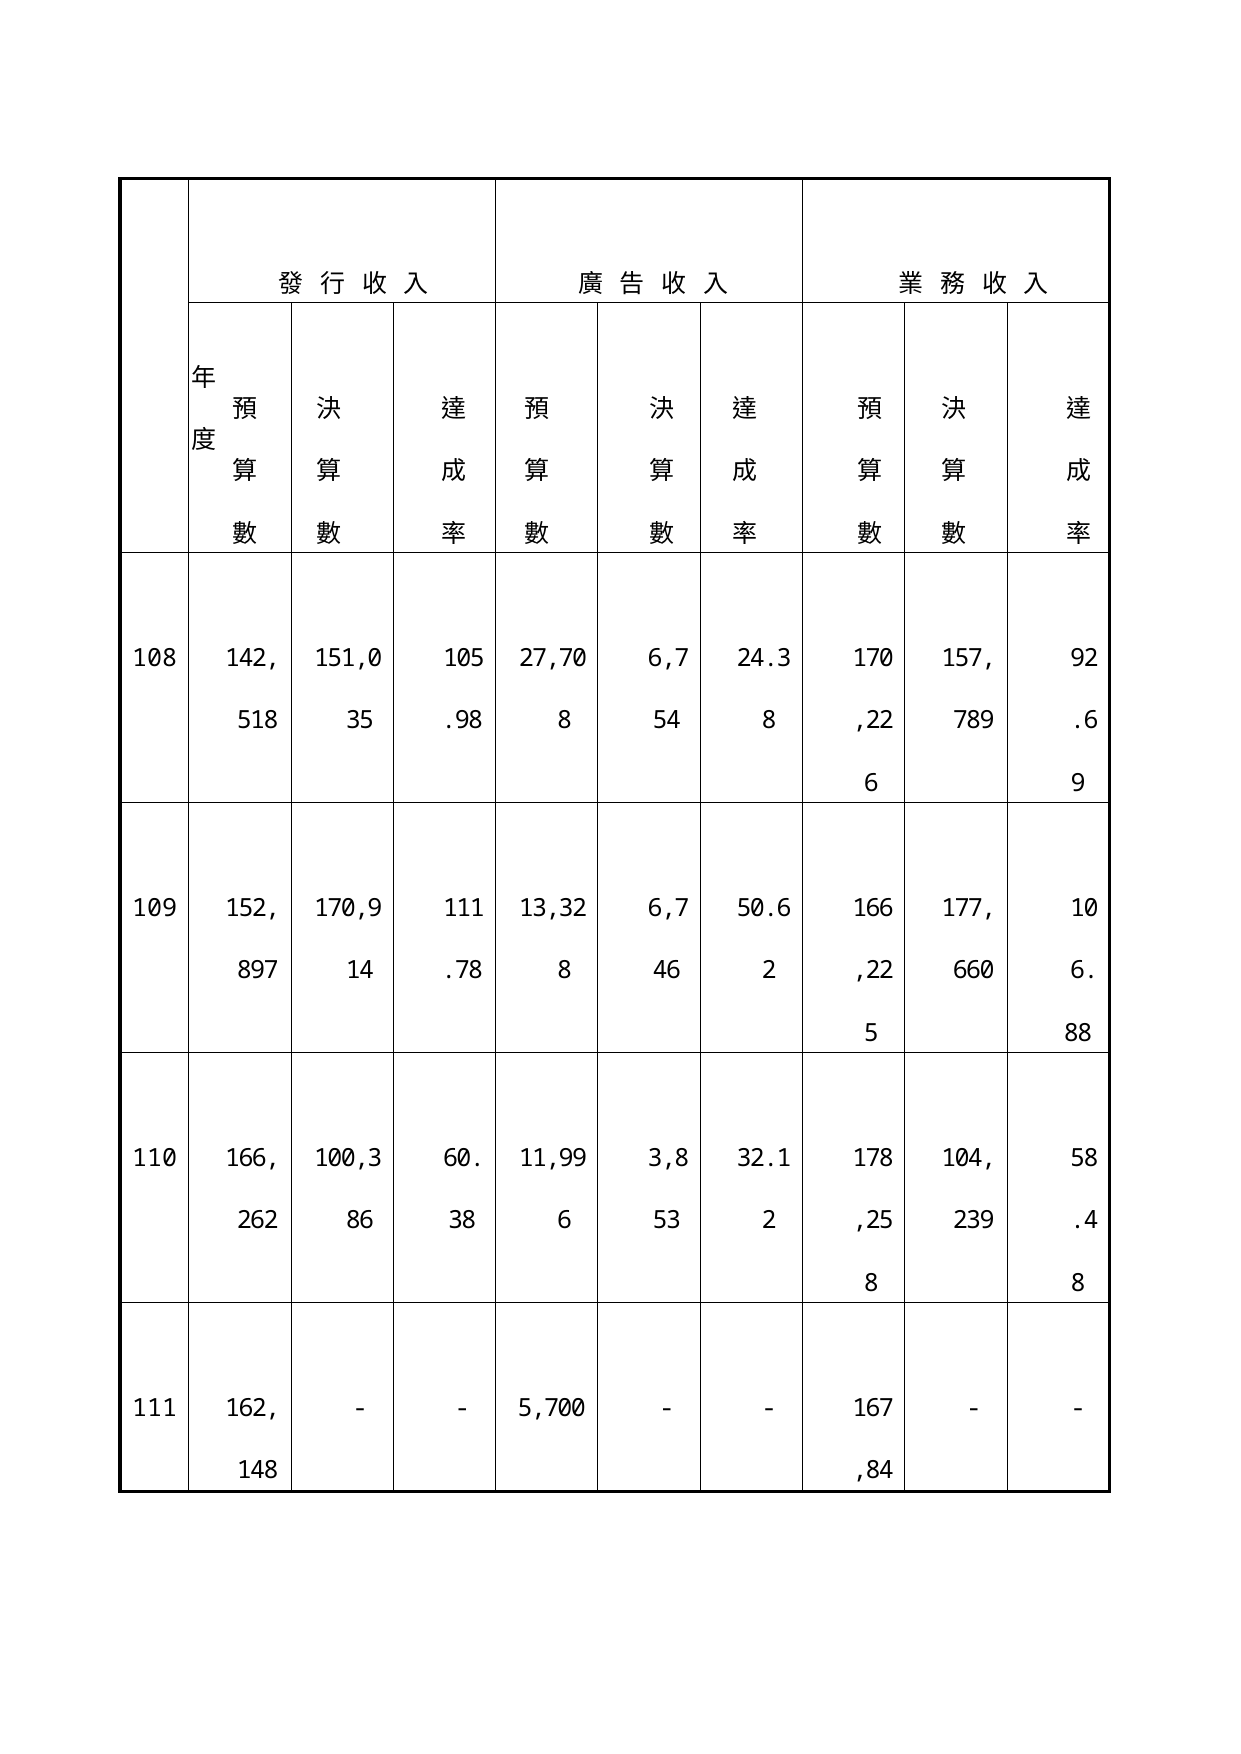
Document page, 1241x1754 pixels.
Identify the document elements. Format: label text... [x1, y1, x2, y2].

table_cell 105.98 [394, 553, 495, 802]
table_header 廣告收入 [496, 180, 802, 302]
table_cell 108 [122, 553, 188, 802]
table_cell 166,262 [189, 1053, 291, 1302]
table_cell 104,239 [905, 1053, 1007, 1302]
table_header 發行收入 [189, 180, 495, 302]
table_cell 100,386 [292, 1053, 393, 1302]
table_cell 預算數 [189, 303, 291, 552]
table_cell 166,225 [803, 803, 904, 1052]
table_cell 50.62 [701, 803, 802, 1052]
table_cell 13,328 [496, 803, 597, 1052]
table_cell 決算數 [598, 303, 700, 552]
table_cell 106.88 [1008, 803, 1108, 1052]
table_cell - [292, 1303, 393, 1490]
table_cell 11,996 [496, 1053, 597, 1302]
table_cell - [1008, 1303, 1108, 1490]
table_cell 32.12 [701, 1053, 802, 1302]
table_cell - [701, 1303, 802, 1490]
table_cell 6,754 [598, 553, 700, 802]
table_cell 60.38 [394, 1053, 495, 1302]
table_cell 178,258 [803, 1053, 904, 1302]
table_cell 142,518 [189, 553, 291, 802]
table_cell 27,708 [496, 553, 597, 802]
table_cell 109 [122, 803, 188, 1052]
table_cell 決算數 [905, 303, 1007, 552]
table_cell 162,148 [189, 1303, 291, 1490]
table_cell 3,853 [598, 1053, 700, 1302]
table_cell 達成率 [701, 303, 802, 552]
table_cell 58.48 [1008, 1053, 1108, 1302]
table_cell - [905, 1303, 1007, 1490]
table_header 業務收入 [803, 180, 1108, 302]
table_cell 92.69 [1008, 553, 1108, 802]
table_cell 預算數 [496, 303, 597, 552]
table_cell 達成率 [394, 303, 495, 552]
table_cell 152,897 [189, 803, 291, 1052]
table_cell 決算數 [292, 303, 393, 552]
table_header 年度 [122, 180, 188, 552]
table_cell - [394, 1303, 495, 1490]
table_cell 157,789 [905, 553, 1007, 802]
table_cell 預算數 [803, 303, 904, 552]
table_cell 達成率 [1008, 303, 1108, 552]
table_cell 170,914 [292, 803, 393, 1052]
table_cell 170,226 [803, 553, 904, 802]
table_cell 111.78 [394, 803, 495, 1052]
table_cell 177,660 [905, 803, 1007, 1052]
table_cell 110 [122, 1053, 188, 1302]
table_cell 151,035 [292, 553, 393, 802]
table_cell - [598, 1303, 700, 1490]
table_cell 24.38 [701, 553, 802, 802]
table_cell 6,746 [598, 803, 700, 1052]
table_cell 167,84 [803, 1303, 904, 1490]
table_cell 5,700 [496, 1303, 597, 1490]
table_cell 111 [122, 1303, 188, 1490]
